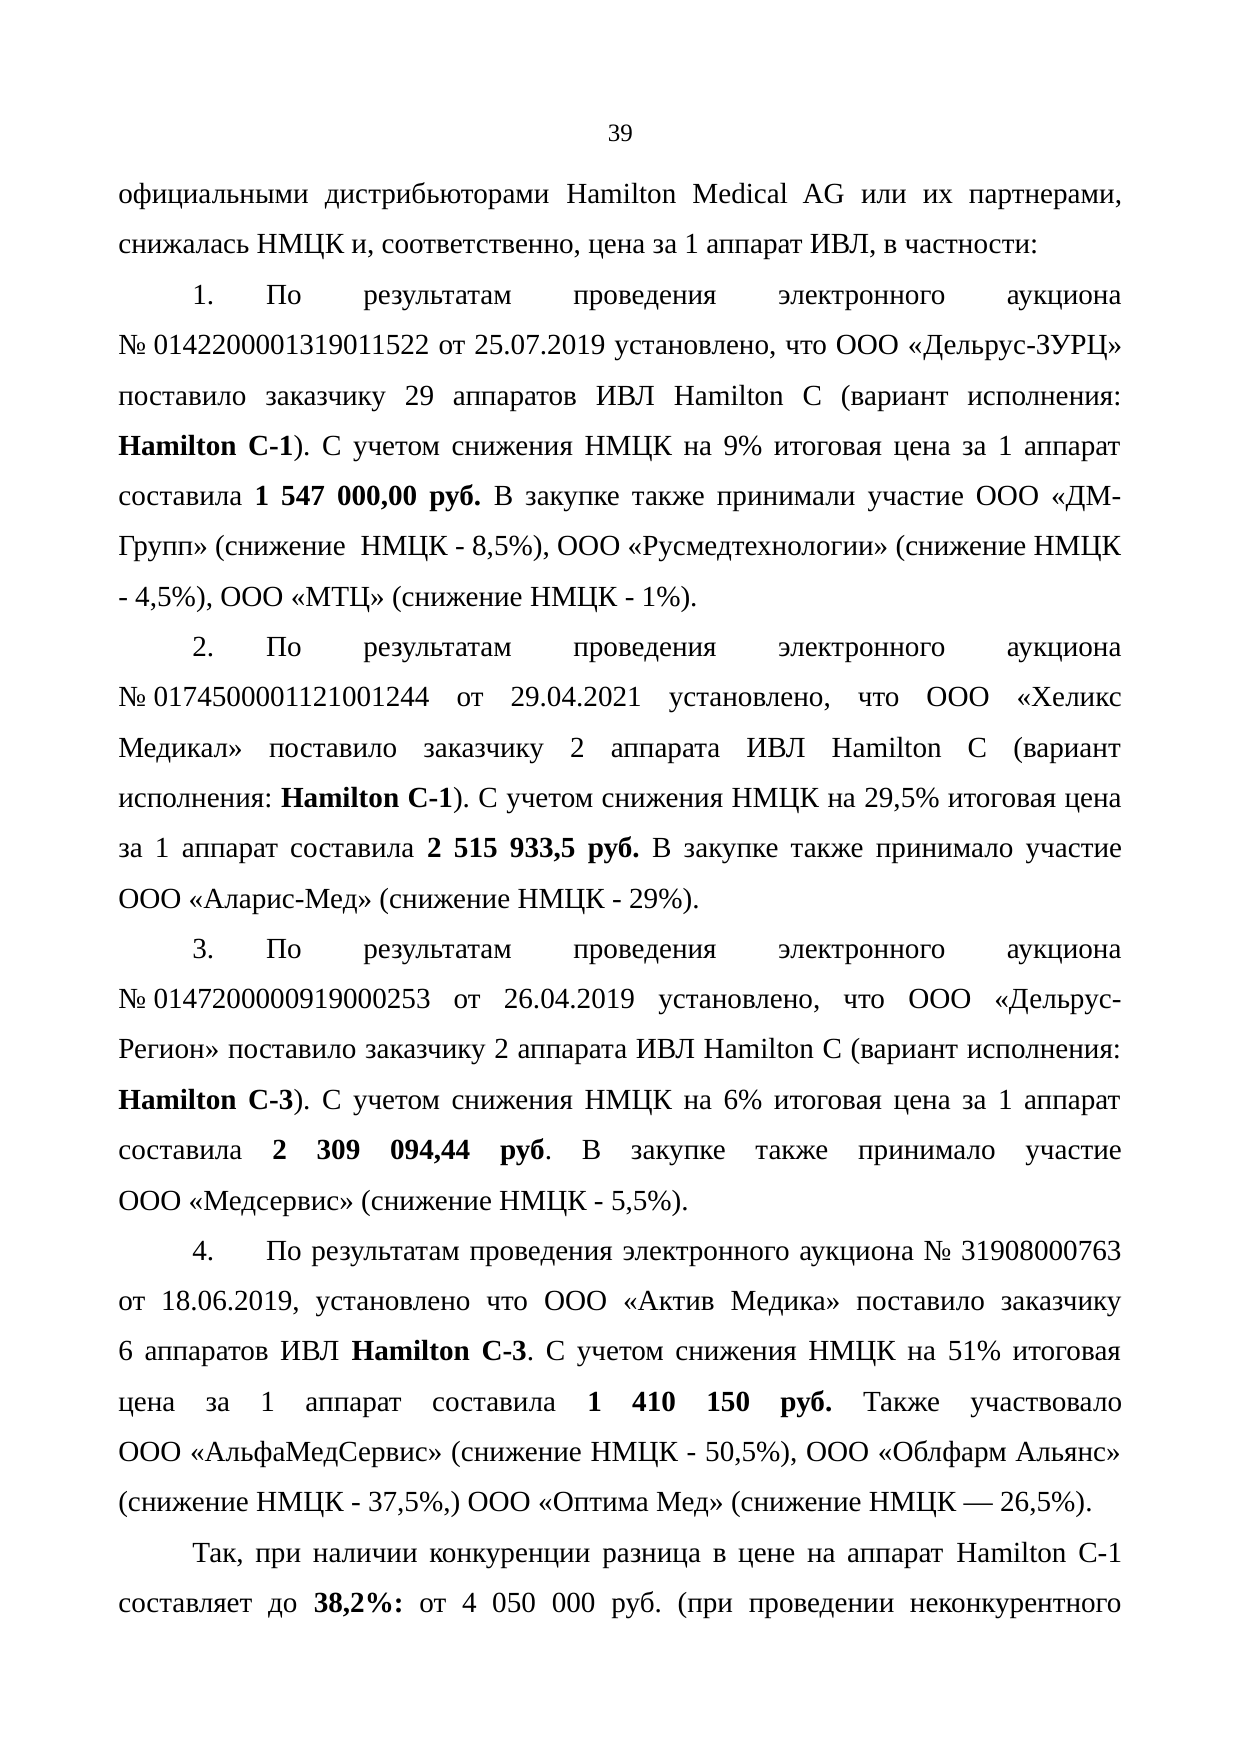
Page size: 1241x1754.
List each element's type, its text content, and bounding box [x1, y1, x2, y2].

text официальными дистрибьюторами Hamilton Medical AG или их партнерами, снижалась НМЦК и, соответственно, цена за 1 аппарат ИВЛ, в частности: [118, 176, 1122, 260]
text 3. По результатам проведения электронного аукциона № 0147200000919000253 от 26.04.2019 установлено, что ООО «Дельрус-Регион» поставило заказчику 2 аппарата ИВЛ Hamilton С (вариант исполнения: Hamilton С-3). С учетом снижения НМЦК на 6% итоговая цена за 1 аппарат составила 2 309 094,44 руб. В закупке также принимало участие ООО «Медсервис» (снижение НМЦК - 5,5%). [118, 931, 1122, 1216]
text 4. По результатам проведения электронного аукциона № 31908000763 от 18.06.2019, установлено что ООО «Актив Медика» поставило заказчику 6 аппаратов ИВЛ Hamilton С-3. С учетом снижения НМЦК на 51% итоговая цена за 1 аппарат составила 1 410 150 руб. Также участвовало ООО «АльфаМедСервис» (снижение НМЦК - 50,5%), ООО «Облфарм Альянс» (снижение НМЦК - 37,5%,) ООО «Оптима Мед» (снижение НМЦК — 26,5%). [118, 1233, 1122, 1518]
text 2. По результатам проведения электронного аукциона № 0174500001121001244 от 29.04.2021 установлено, что ООО «Хеликс Медикал» поставило заказчику 2 аппарата ИВЛ Hamilton С (вариант исполнения: Hamilton С-1). С учетом снижения НМЦК на 29,5% итоговая цена за 1 аппарат составила 2 515 933,5 руб. В закупке также принимало участие ООО «Аларис-Мед» (снижение НМЦК - 29%). [118, 629, 1122, 914]
text 1. По результатам проведения электронного аукциона № 0142200001319011522 от 25.07.2019 установлено, что ООО «Дельрус-ЗУРЦ» поставило заказчику 29 аппаратов ИВЛ Hamilton С (вариант исполнения: Hamilton С-1). С учетом снижения НМЦК на 9% итоговая цена за 1 аппарат составила 1 547 000,00 руб. В закупке также принимали участие ООО «ДМ-Групп» (снижение НМЦК - 8,5%), ООО «Русмедтехнологии» (снижение НМЦК - 4,5%), ООО «МТЦ» (снижение НМЦК - 1%). [118, 277, 1122, 612]
text Так, при наличии конкуренции разница в цене на аппарат Hamilton C-1 составляет до 38,2%: от 4 050 000 руб. (при проведении неконкурентного [118, 1535, 1122, 1619]
